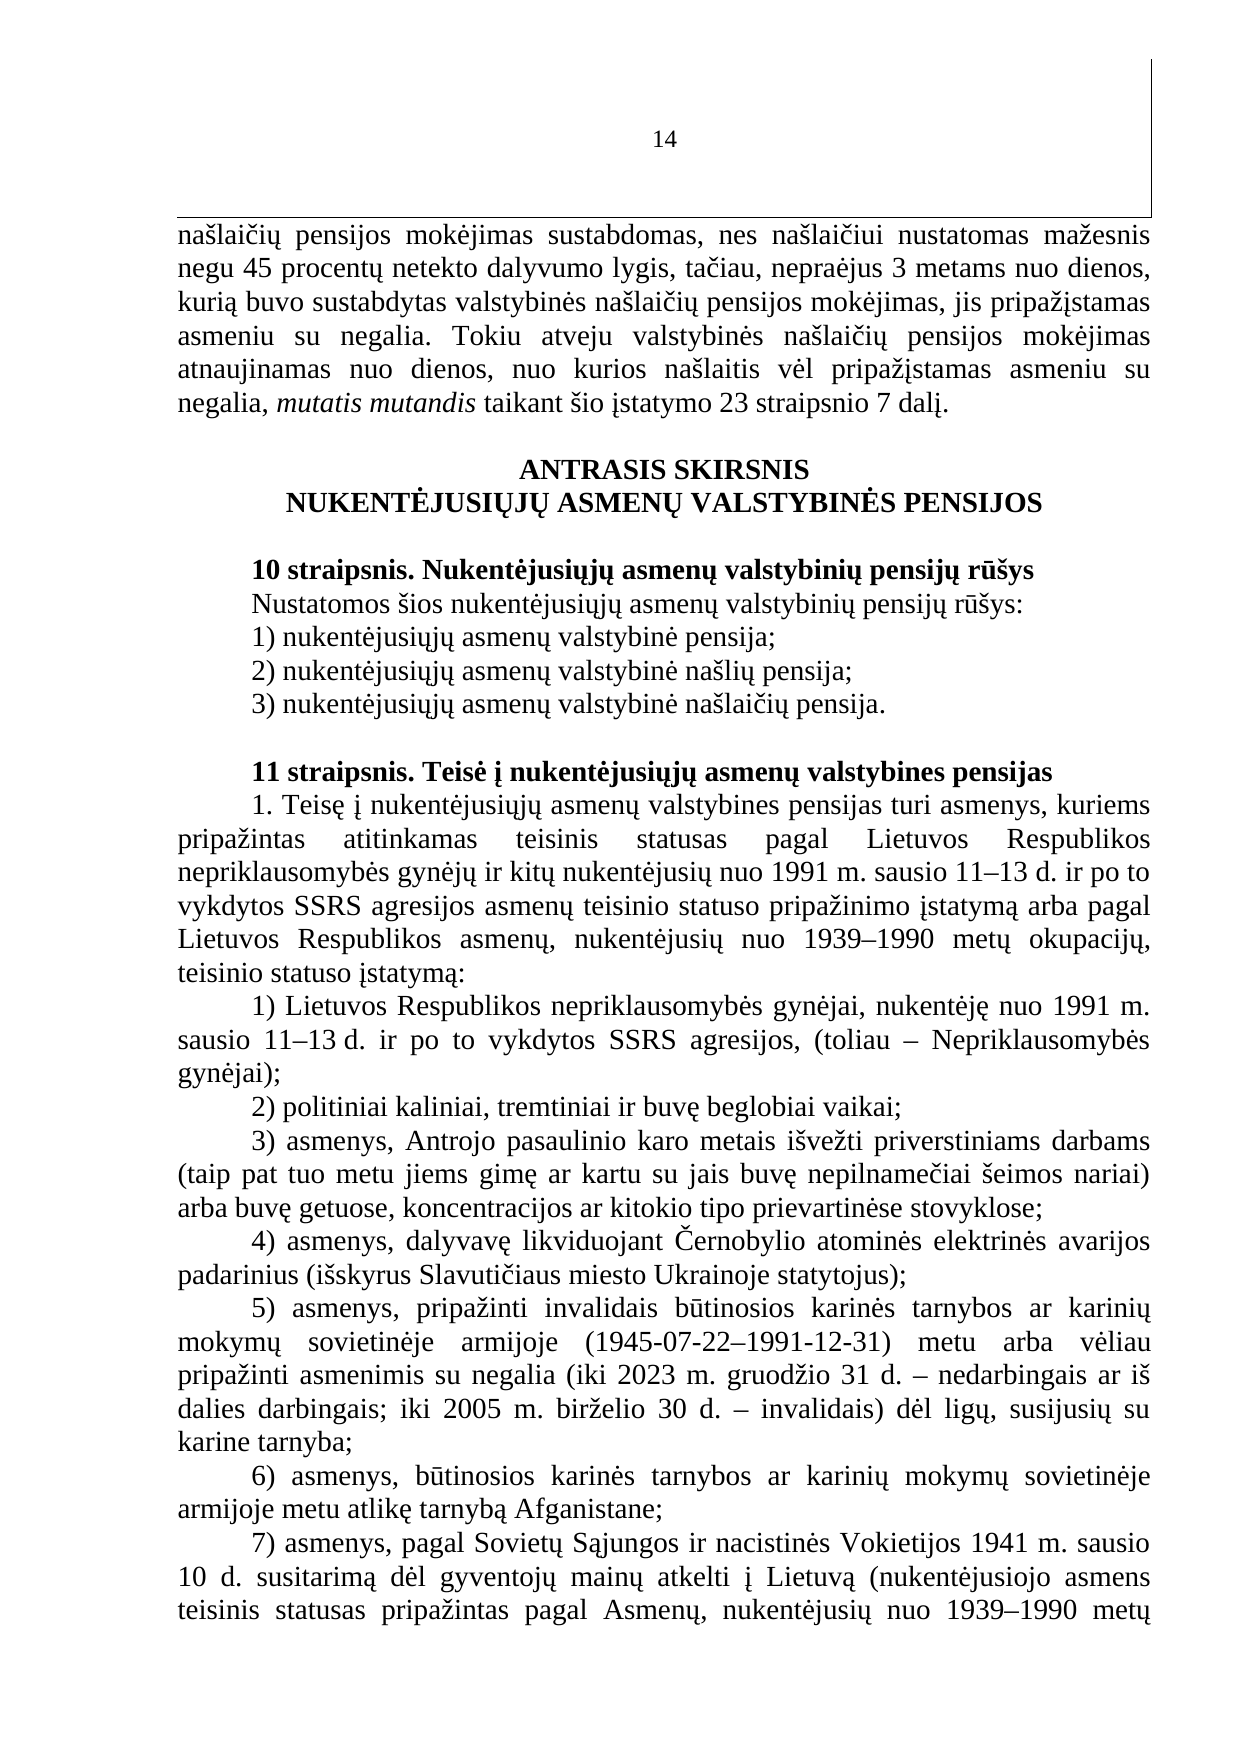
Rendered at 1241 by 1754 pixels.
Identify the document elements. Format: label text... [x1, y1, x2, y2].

text 3) nukentėjusiųjų asmenų valstybinė našlaičių pensija. [177, 687, 1152, 720]
text 4) asmenys, dalyvavę likviduojant Černobylio atominės elektrinės avarijos padarinius (išskyrus Slavutičiaus miesto Ukrainoje statytojus); [177, 1223, 1152, 1290]
text 7) asmenys, pagal Sovietų Sąjungos ir nacistinės Vokietijos 1941 m. sausio 10 d. susitarimą dėl gyventojų mainų atkelti į Lietuvą (nukentėjusiojo asmens teisinis statusas pripažintas pagal Asmenų, nukentėjusių nuo 1939–1990 metų [177, 1525, 1152, 1626]
text 2) nukentėjusiųjų asmenų valstybinė našlių pensija; [177, 653, 1152, 687]
text 2) politiniai kaliniai, tremtiniai ir buvę beglobiai vaikai; [177, 1089, 1152, 1123]
text 6) asmenys, būtinosios karinės tarnybos ar karinių mokymų sovietinėje armijoje metu atlikę tarnybą Afganistane; [177, 1458, 1152, 1525]
text Nustatomos šios nukentėjusiųjų asmenų valstybinių pensijų rūšys: [177, 586, 1152, 619]
text našlaičių pensijos mokėjimas sustabdomas, nes našlaičiui nustatomas mažesnis negu 45 procentų netekto dalyvumo lygis, tačiau, nepraėjus 3 metams nuo dienos, kurią buvo sustabdytas valstybinės našlaičių pensijos mokėjimas, jis pripažįstamas asmeniu su negalia. Tokiu atveju valstybinės našlaičių pensijos mokėjimas atnaujinamas nuo dienos, nuo kurios našlaitis vėl pripažįstamas asmeniu su negalia, mutatis mutandis taikant šio įstatymo 23 straipsnio 7 dalį. [177, 217, 1152, 418]
text 10 straipsnis. Nukentėjusiųjų asmenų valstybinių pensijų rūšys [177, 552, 1152, 586]
text 1. Teisę į nukentėjusiųjų asmenų valstybines pensijas turi asmenys, kuriems pripažintas atitinkamas teisinis statusas pagal Lietuvos Respublikos nepriklausomybės gynėjų ir kitų nukentėjusių nuo 1991 m. sausio 11–13 d. ir po to vykdytos SSRS agresijos asmenų teisinio statuso pripažinimo įstatymą arba pagal Lietuvos Respublikos asmenų, nukentėjusių nuo 1939–1990 metų okupacijų, teisinio statuso įstatymą: [177, 787, 1152, 988]
text 5) asmenys, pripažinti invalidais būtinosios karinės tarnybos ar karinių mokymų sovietinėje armijoje (1945-07-22–1991-12-31) metu arba vėliau pripažinti asmenimis su negalia (iki 2023 m. gruodžio 31 d. – nedarbingais ar iš dalies darbingais; iki 2005 m. birželio 30 d. – invalidais) dėl ligų, susijusių su karine tarnyba; [177, 1290, 1152, 1458]
text 3) asmenys, Antrojo pasaulinio karo metais išvežti priverstiniams darbams (taip pat tuo metu jiems gimę ar kartu su jais buvę nepilnamečiai šeimos nariai) arba buvę getuose, koncentracijos ar kitokio tipo prievartinėse stovyklose; [177, 1123, 1152, 1223]
text ANTRASIS SKIRSNIS [177, 452, 1152, 485]
text 1) nukentėjusiųjų asmenų valstybinė pensija; [177, 619, 1152, 653]
text 11 straipsnis. Teisė į nukentėjusiųjų asmenų valstybines pensijas [177, 754, 1152, 787]
text 1) Lietuvos Respublikos nepriklausomybės gynėjai, nukentėję nuo 1991 m. sausio 11–13 d. ir po to vykdytos SSRS agresijos, (toliau – Nepriklausomybės gynėjai); [177, 988, 1152, 1089]
text NUKENTĖJUSIŲJŲ ASMENŲ VALSTYBINĖS PENSIJOS [177, 485, 1152, 519]
